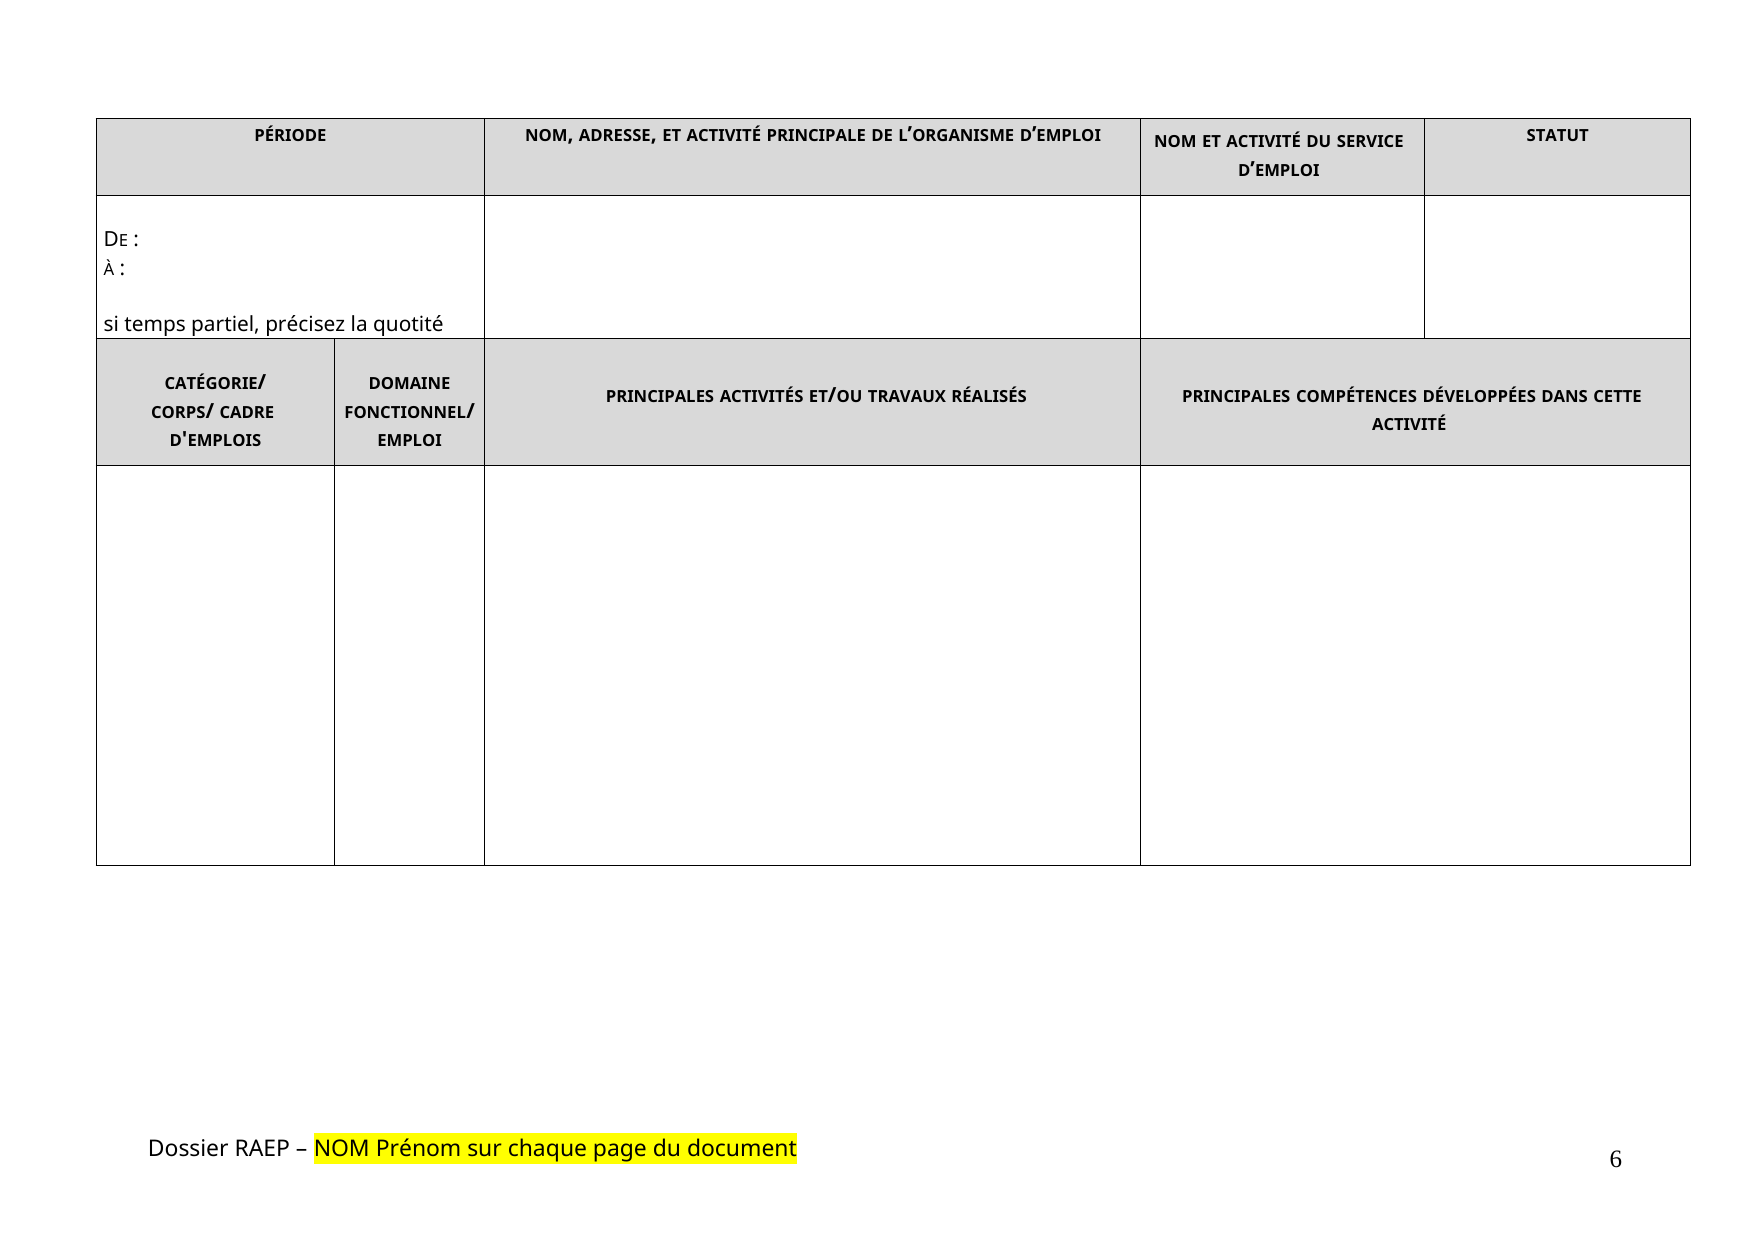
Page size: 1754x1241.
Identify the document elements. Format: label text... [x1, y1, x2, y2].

table_cell De : à : si temps partiel, précisez la quotité [97, 196, 484, 338]
table_cell [1141, 466, 1690, 864]
table_cell principales activités et/ou travaux réalisés [485, 339, 1140, 465]
table_cell [485, 196, 1140, 338]
table_cell catégorie/ corps/ cadre d'emplois [97, 339, 334, 465]
table_cell [335, 466, 484, 864]
table_header nom et activité du service d’emploi [1141, 119, 1424, 195]
table_cell domaine fonctionnel/ emploi [335, 339, 484, 465]
table_cell [485, 466, 1140, 864]
table_cell [1425, 196, 1690, 338]
table_cell principales compétences développées dans cette activité [1141, 339, 1690, 465]
table_cell [97, 466, 334, 864]
table_header nom, adresse, et activité principale de l’organisme d’emploi [485, 119, 1140, 195]
table_cell [1141, 196, 1424, 338]
table_header statut [1425, 119, 1690, 195]
table_header période [97, 119, 484, 195]
